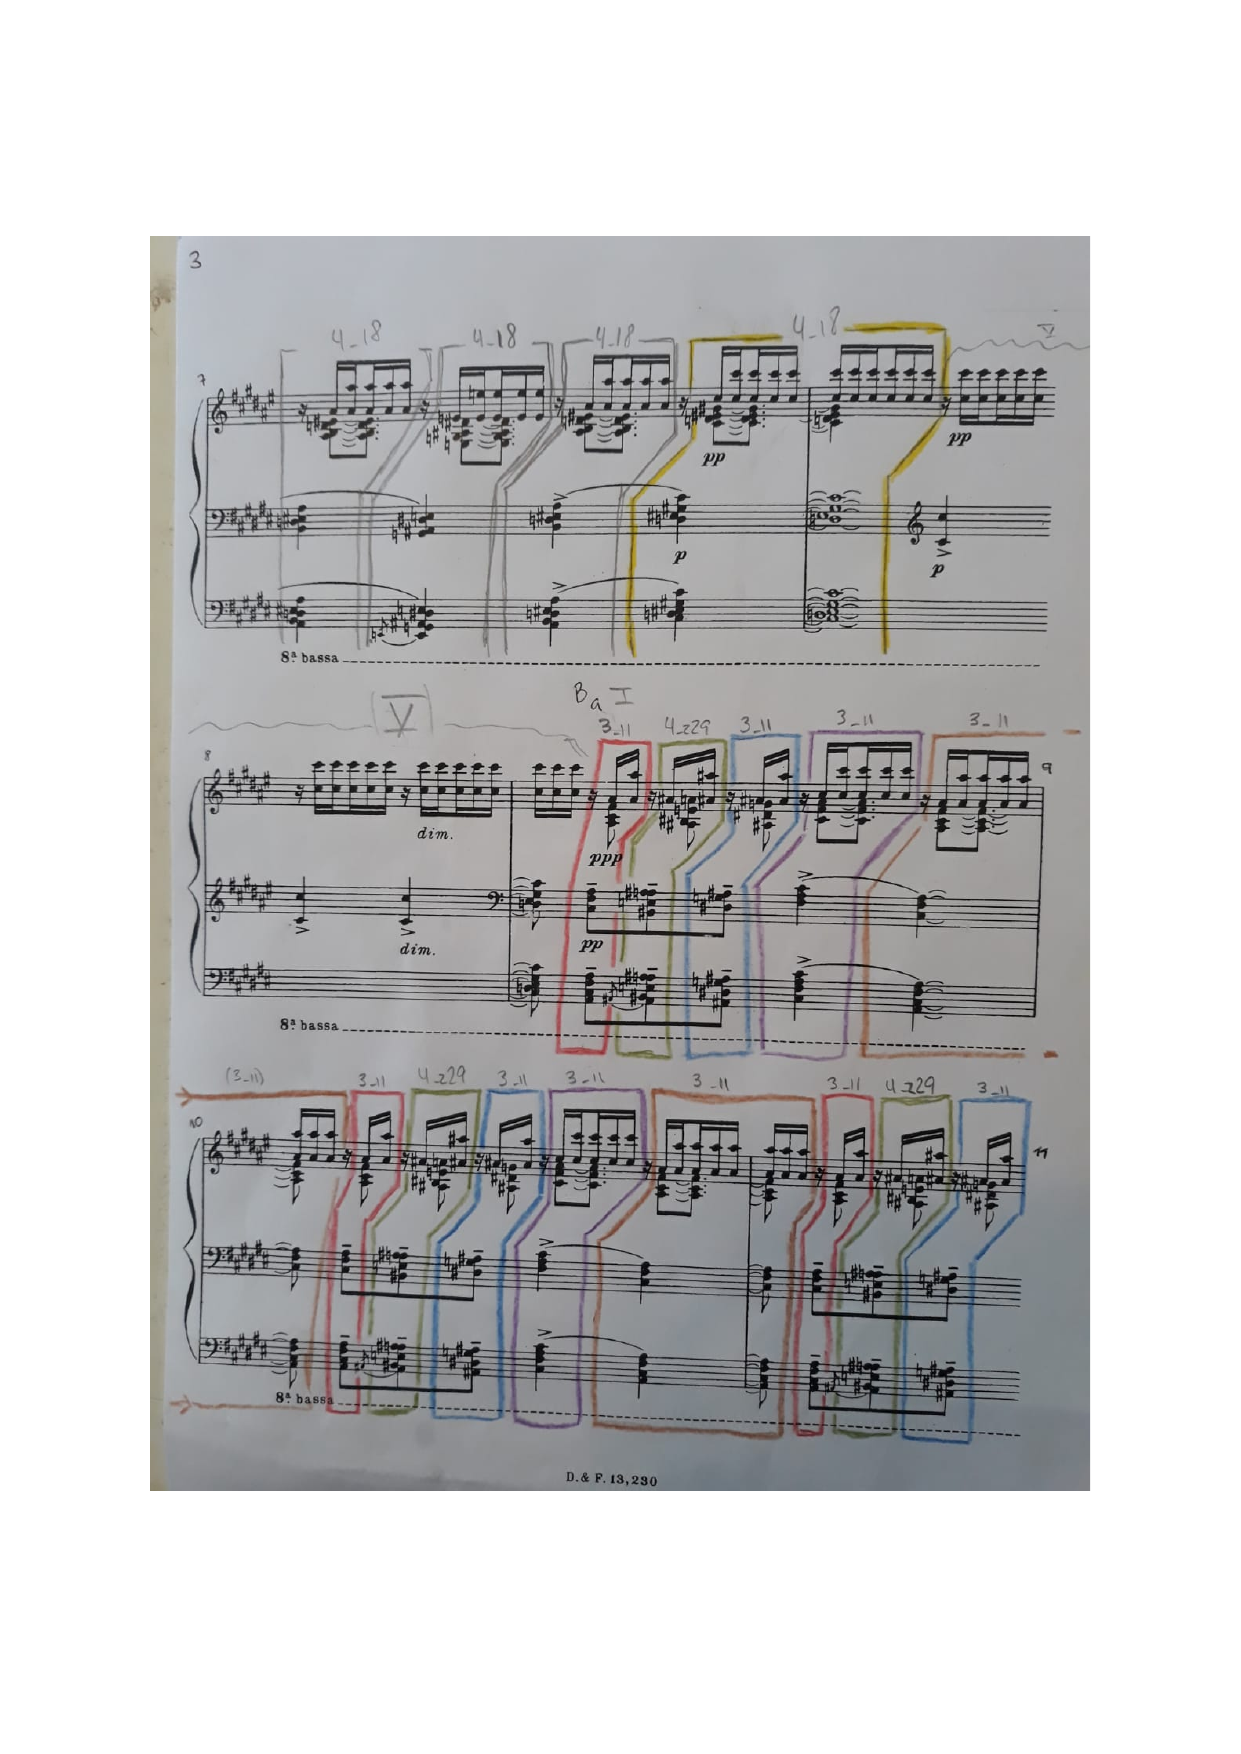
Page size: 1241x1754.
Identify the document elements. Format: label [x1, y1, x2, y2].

picture [150, 236, 1091, 1491]
